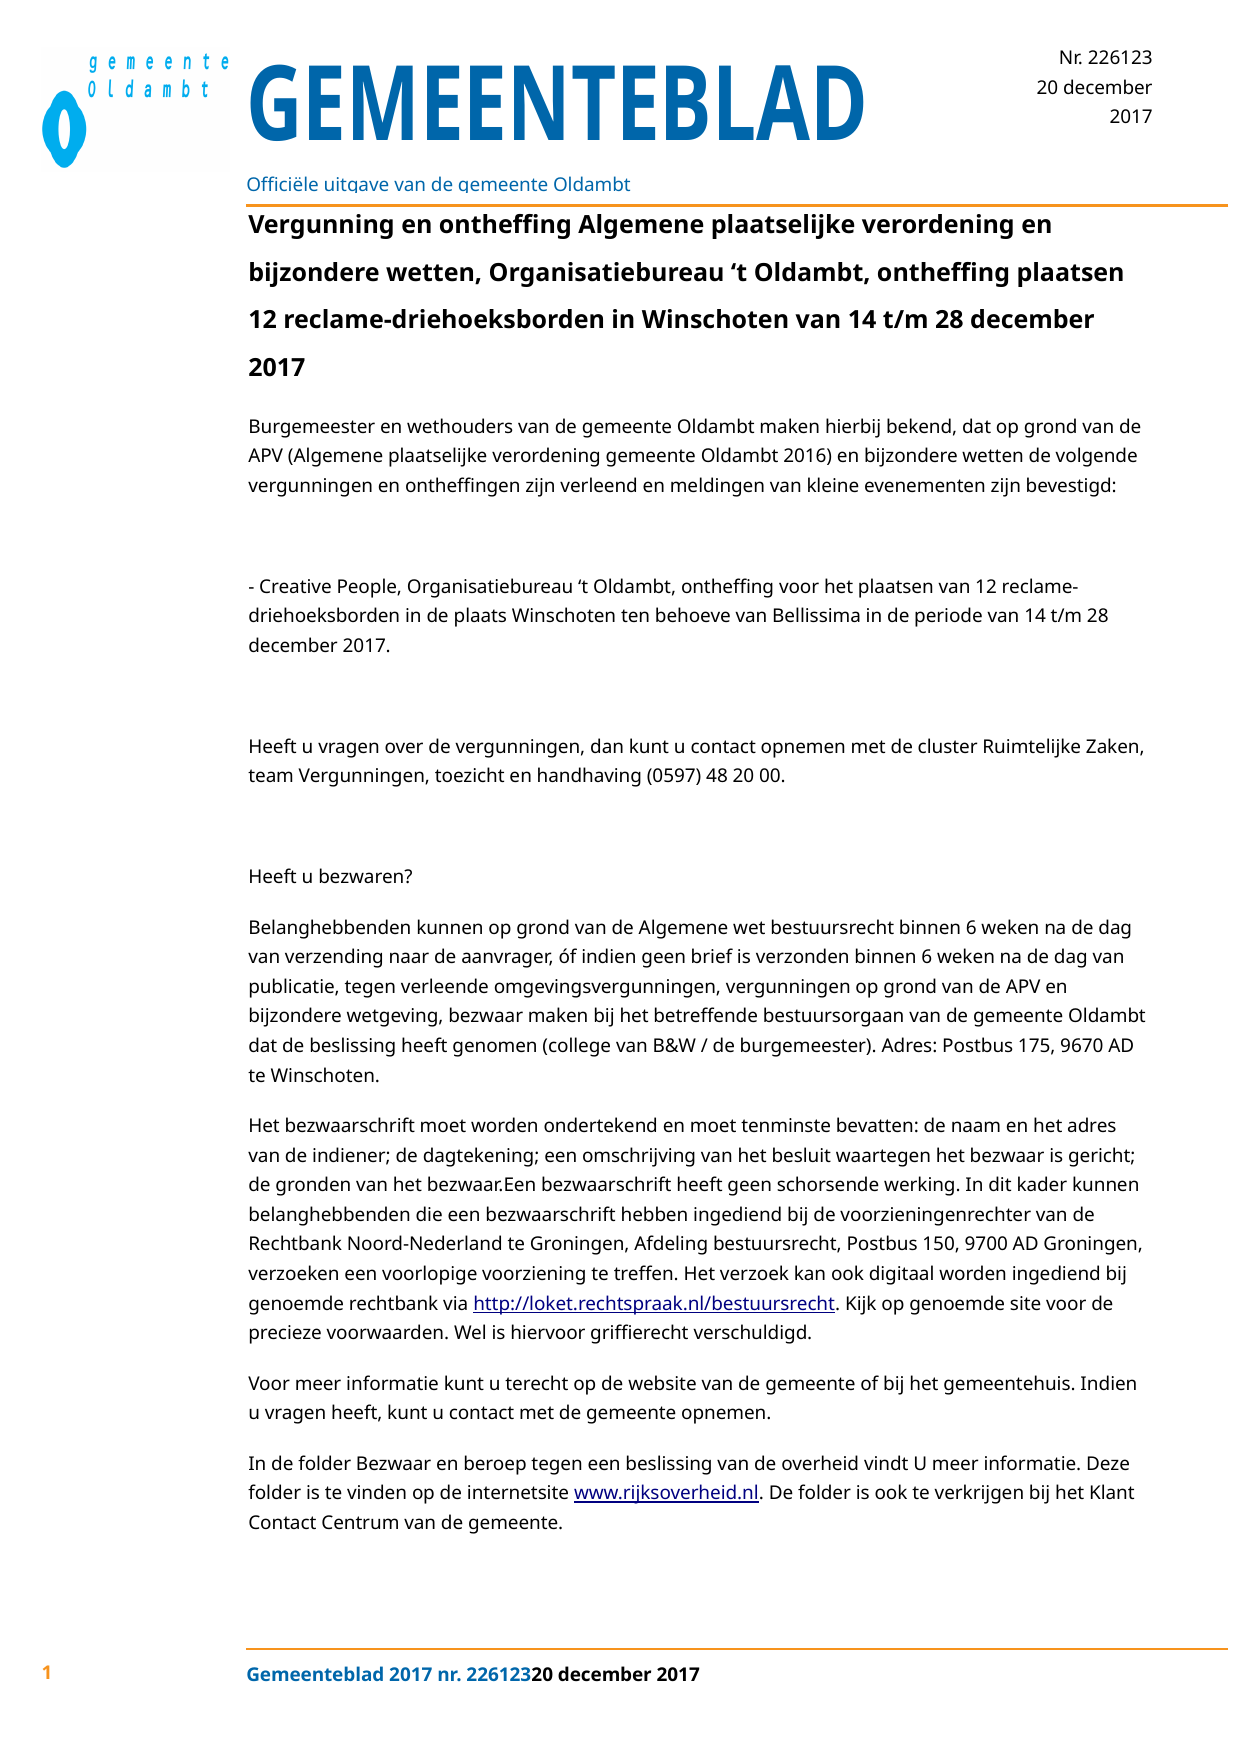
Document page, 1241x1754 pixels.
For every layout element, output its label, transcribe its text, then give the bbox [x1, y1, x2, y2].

text - Creative People, Organisatiebureau ‘t Oldambt, ontheffing voor het plaatsen van 12 reclame-driehoeksborden in de plaats Winschoten ten behoeve van Bellissima in de periode van 14 t/m 28 december 2017. [248, 573, 1152, 658]
text Heeft u vragen over de vergunningen, dan kunt u contact opnemen met de cluster Ruimtelijke Zaken, team Vergunningen, toezicht en handhaving (0597) 48 20 00. [248, 733, 1152, 788]
text Voor meer informatie kunt u terecht op de website van de gemeente of bij het gemeentehuis. Indien u vragen heeft, kunt u contact met de gemeente opnemen. [248, 1370, 1152, 1425]
text Het bezwaarschrift moet worden ondertekend en moet tenminste bevatten: de naam en het adres van de indiener; de dagtekening; een omschrijving van het besluit waartegen het bezwaar is gericht; de gronden van het bezwaar.Een bezwaarschrift heeft geen schorsende werking. In dit kader kunnen belanghebbenden die een bezwaarschrift hebben ingediend bij de voorzieningenrechter van de Rechtbank Noord-Nederland te Groningen, Afdeling bestuursrecht, Postbus 150, 9700 AD Groningen, verzoeken een voorlopige voorziening te treffen. Het verzoek kan ook digitaal worden ingediend bij genoemde rechtbank via http://loket.rechtspraak.nl/bestuursrecht. Kijk op genoemde site voor de precieze voorwaarden. Wel is hiervoor griffierecht verschuldigd. [248, 1112, 1152, 1345]
text Heeft u bezwaren? [248, 863, 1152, 889]
text In de folder Bezwaar en beroep tegen een beslissing van de overheid vindt U meer informatie. Deze folder is te vinden op de internetsite www.rijksoverheid.nl. De folder is ook te verkrijgen bij het Klant Contact Centrum van de gemeente. [248, 1450, 1152, 1535]
text Vergunning en ontheffing Algemene plaatselijke verordening en bijzondere wetten, Organisatiebureau ‘t Oldambt, ontheffing plaatsen 12 reclame-driehoeksborden in Winschoten van 14 t/m 28 december 2017 [248, 207, 1152, 384]
text Burgemeester en wethouders van de gemeente Oldambt maken hierbij bekend, dat op grond van de APV (Algemene plaatselijke verordening gemeente Oldambt 2016) en bijzondere wetten de volgende vergunningen en ontheffingen zijn verleend en meldingen van kleine evenementen zijn bevestigd: [248, 413, 1152, 498]
picture [41, 47, 231, 172]
text Belanghebbenden kunnen op grond van de Algemene wet bestuursrecht binnen 6 weken na de dag van verzending naar de aanvrager, óf indien geen brief is verzonden binnen 6 weken na de dag van publicatie, tegen verleende omgevingsvergunningen, vergunningen op grond van de APV en bijzondere wetgeving, bezwaar maken bij het betreffende bestuursorgaan van de gemeente Oldambt dat de beslissing heeft genomen (college van B&W / de burgemeester). Adres: Postbus 175, 9670 AD te Winschoten. [248, 914, 1152, 1088]
